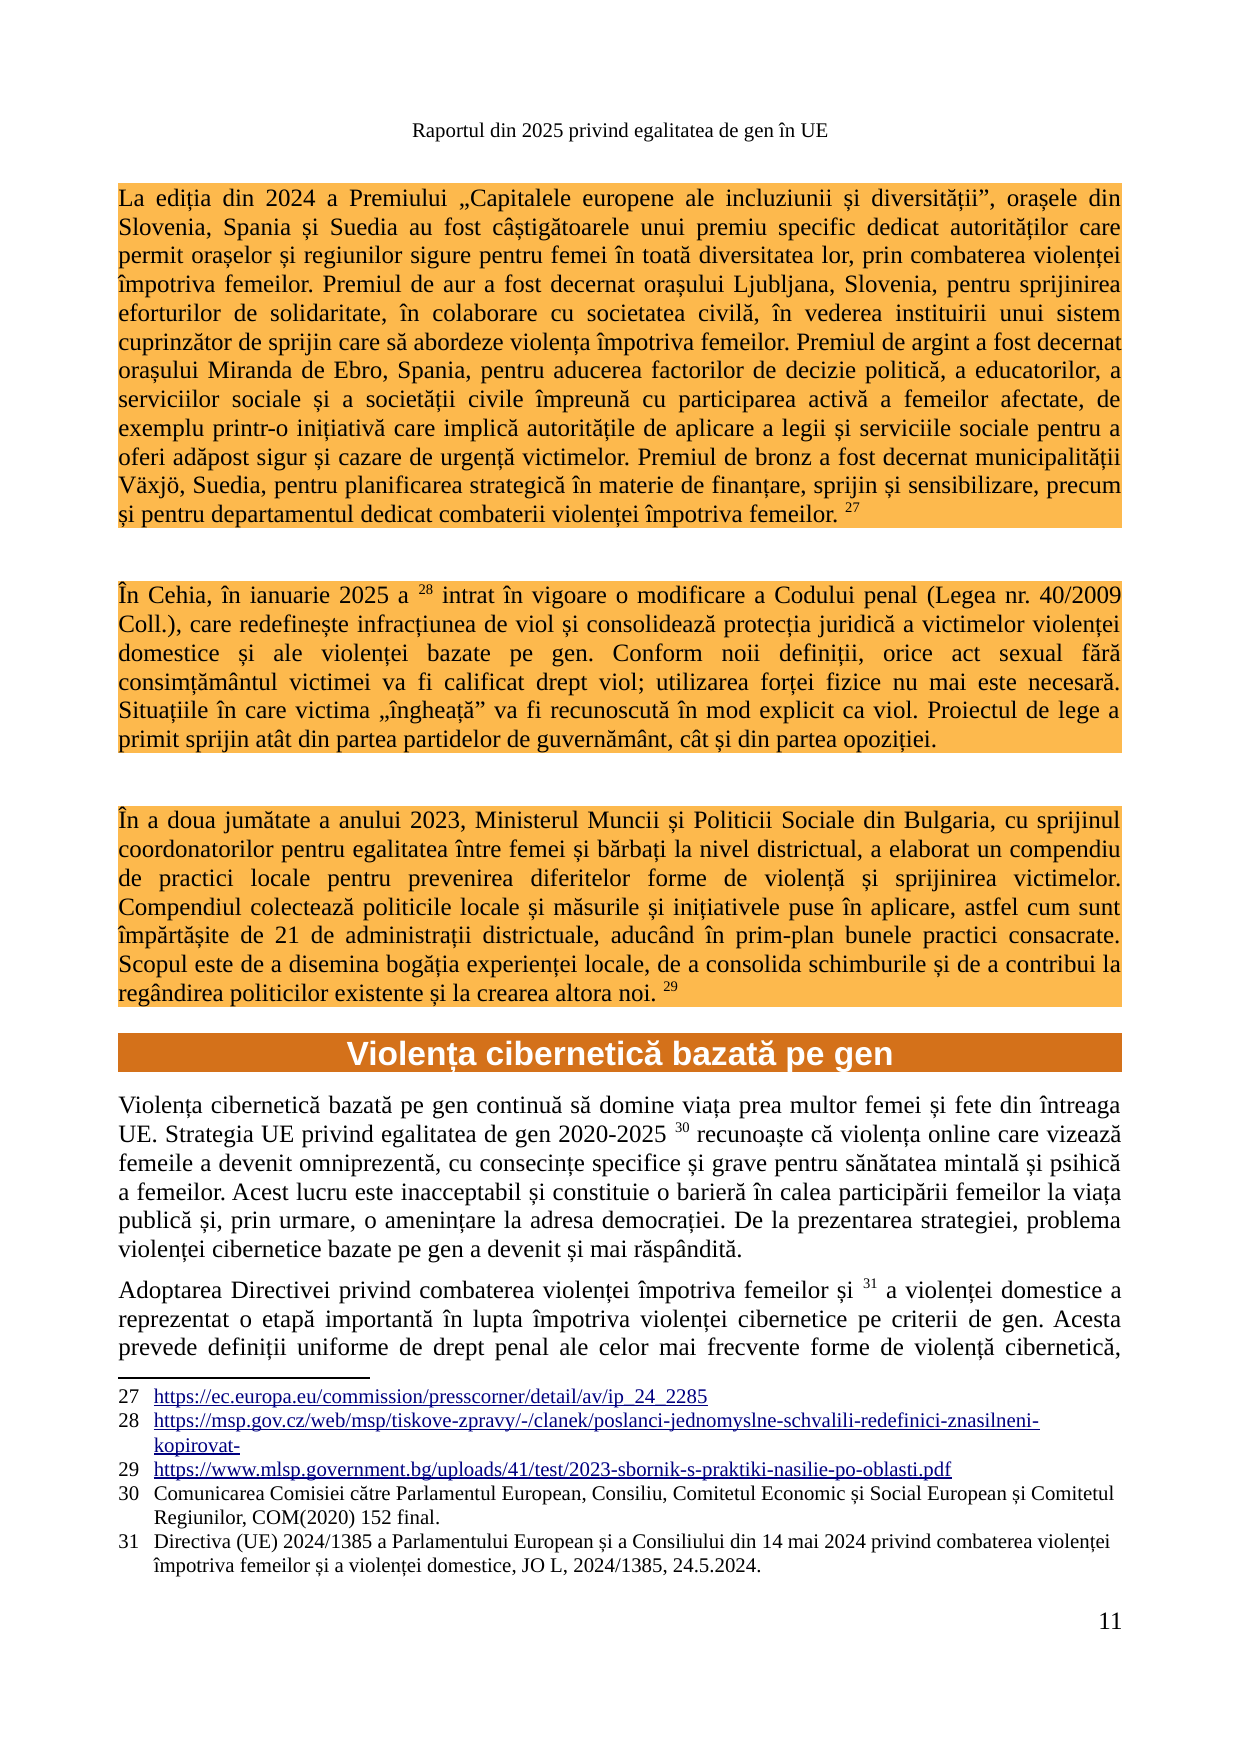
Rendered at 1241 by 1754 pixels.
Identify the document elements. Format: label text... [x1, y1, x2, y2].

text Directiva (UE) 2024/1385 a Parlamentului European și a Consiliului din 14 mai 2024 privind combaterea violenței împotriva femeilor și a violenței domestice, JO L, 2024/1385, 24.5.2024. [118, 1529, 1122, 1577]
text În a doua jumătate a anului 2023, Ministerul Muncii și Politicii Sociale din Bulgaria, cu sprijinul coordonatorilor pentru egalitatea între femei și bărbați la nivel districtual, a elaborat un compendiu de practici locale pentru prevenirea diferitelor forme de violență și sprijinirea victimelor. Compendiul colectează politicile locale și măsurile și inițiativele puse în aplicare, astfel cum sunt împărtășite de 21 de administrații districtuale, aducând în prim-plan bunele practici consacrate. Scopul este de a disemina bogăția experienței locale, de a consolida schimburile și de a contribui la regândirea politicilor existente și la crearea altora noi. [118, 806, 1122, 1007]
text Violența cibernetică bazată pe gen continuă să domine viața prea multor femei și fete din întreaga UE. Strategia UE privind egalitatea de gen 2020-2025 recunoaște că violența online care vizează femeile a devenit omniprezentă, cu consecințe specifice și grave pentru sănătatea mintală și psihică a femeilor. Acest lucru este inacceptabil și constituie o barieră în calea participării femeilor la viața publică și, prin urmare, o amenințare la adresa democrației. De la prezentarea strategiei, problema violenței cibernetice bazate pe gen a devenit și mai răspândită. [118, 1091, 1122, 1263]
text La ediția din 2024 a Premiului „Capitalele europene ale incluziunii și diversității”, orașele din Slovenia, Spania și Suedia au fost câștigătoarele unui premiu specific dedicat autorităților care permit orașelor și regiunilor sigure pentru femei în toată diversitatea lor, prin combaterea violenței împotriva femeilor. Premiul de aur a fost decernat orașului Ljubljana, Slovenia, pentru sprijinirea eforturilor de solidaritate, în colaborare cu societatea civilă, în vederea instituirii unui sistem cuprinzător de sprijin care să abordeze violența împotriva femeilor. Premiul de argint a fost decernat orașului Miranda de Ebro, Spania, pentru aducerea factorilor de decizie politică, a educatorilor, a serviciilor sociale și a societății civile împreună cu participarea activă a femeilor afectate, de exemplu printr-o inițiativă care implică autoritățile de aplicare a legii și serviciile sociale pentru a oferi adăpost sigur și cazare de urgență victimelor. Premiul de bronz a fost decernat municipalității Växjö, Suedia, pentru planificarea strategică în materie de finanțare, sprijin și sensibilizare, precum și pentru departamentul dedicat combaterii violenței împotriva femeilor. [118, 183, 1122, 528]
text https://ec.europa.eu/commission/presscorner/detail/av/ip_24_2285 [118, 1384, 1122, 1408]
text https://www.mlsp.government.bg/uploads/41/test/2023-sbornik-s-praktiki-nasilie-po-oblasti.pdf [118, 1457, 1122, 1481]
text Comunicarea Comisiei către Parlamentul European, Consiliu, Comitetul Economic și Social European și Comitetul Regiunilor, COM(2020) 152 final. [118, 1481, 1122, 1529]
text https://msp.gov.cz/web/msp/tiskove-zpravy/-/clanek/poslanci-jednomyslne-schvalili-redefinici-znasilneni-kopirovat- [118, 1408, 1122, 1457]
text În Cehia, în ianuarie 2025 a intrat în vigoare o modificare a Codului penal (Legea nr. 40/2009 Coll.), care redefinește infracțiunea de viol și consolidează protecția juridică a victimelor violenței domestice și ale violenței bazate pe gen. Conform noii definiții, orice act sexual fără consimțământul victimei va fi calificat drept viol; utilizarea forței fizice nu mai este necesară. Situațiile în care victima „îngheață” va fi recunoscută în mod explicit ca viol. Proiectul de lege a primit sprijin atât din partea partidelor de guvernământ, cât și din partea opoziției. [118, 581, 1122, 753]
text Adoptarea Directivei privind combaterea violenței împotriva femeilor și a violenței domestice a reprezentat o etapă importantă în lupta împotriva violenței cibernetice pe criterii de gen. Acesta prevede definiții uniforme de drept penal ale celor mai frecvente forme de violență cibernetică, [118, 1275, 1122, 1361]
subtitle Violența cibernetică bazată pe gen [118, 1033, 1122, 1072]
